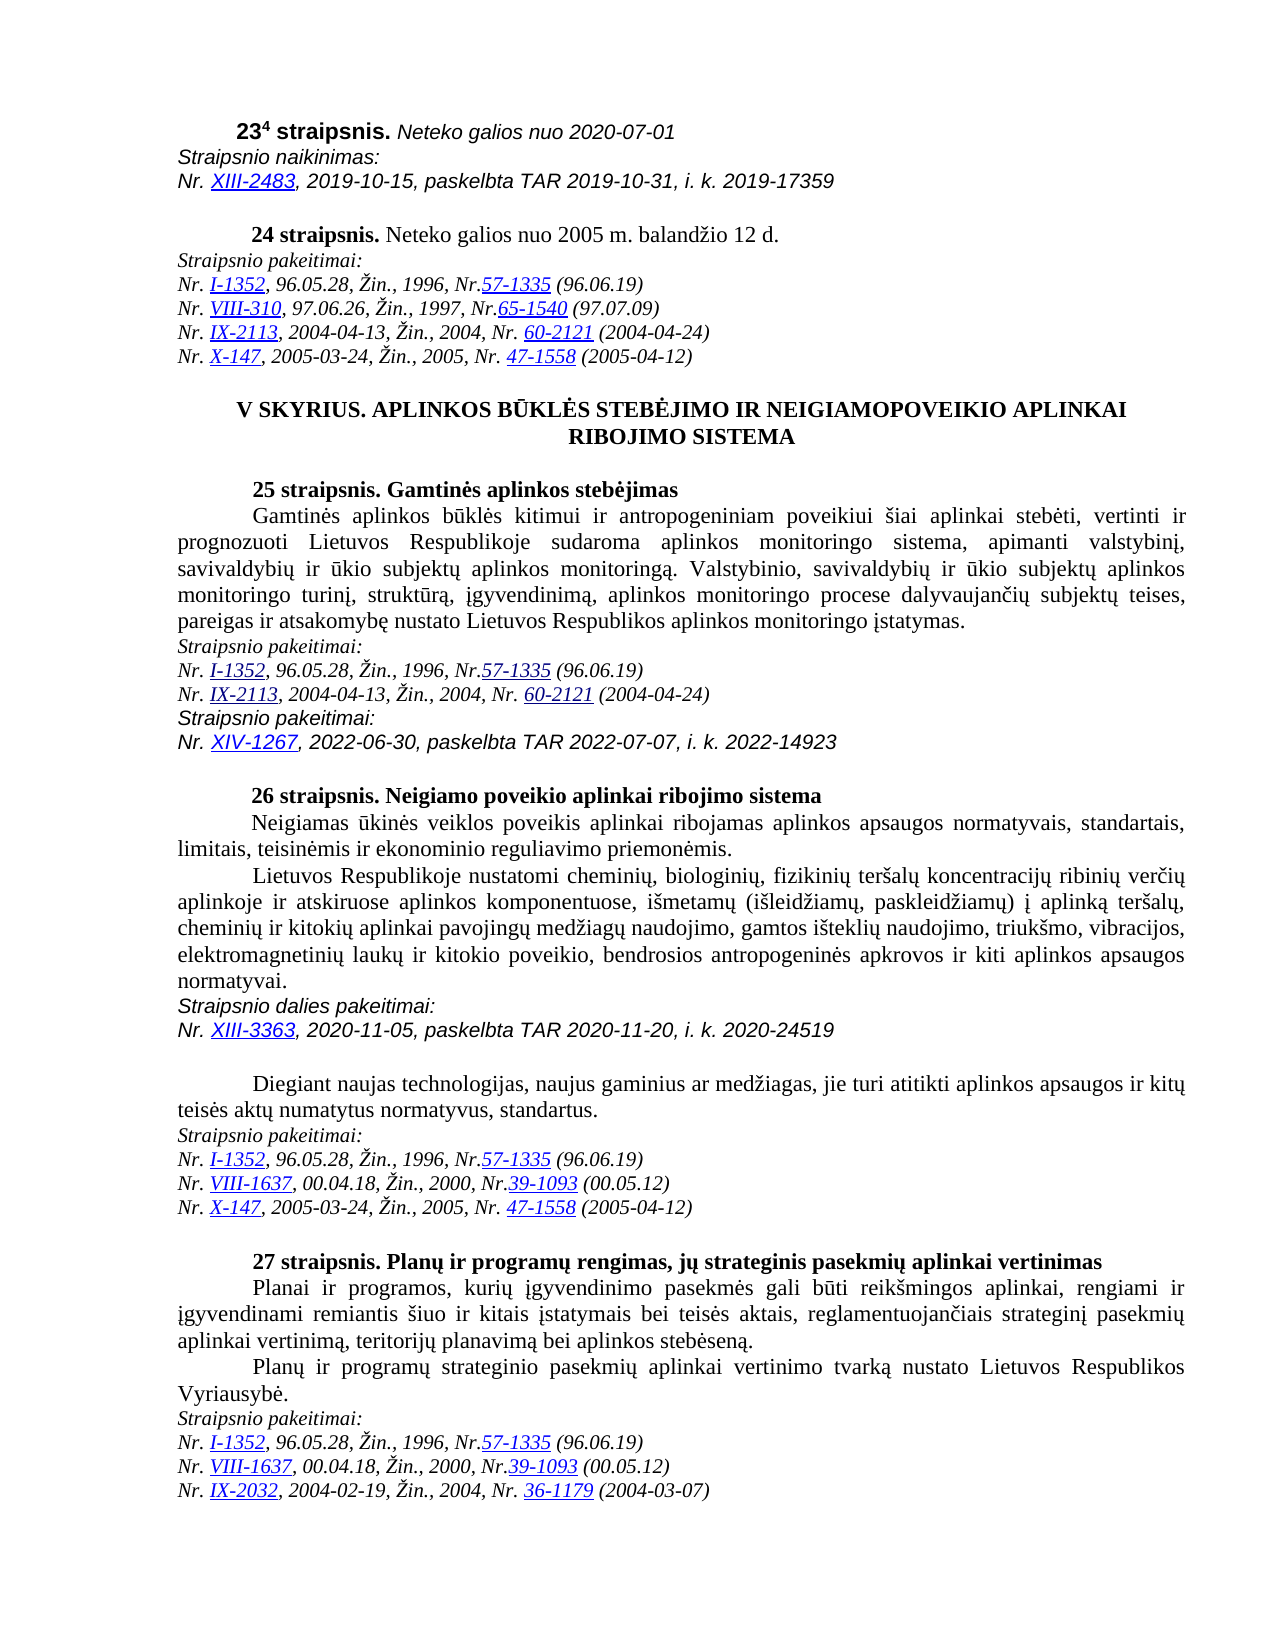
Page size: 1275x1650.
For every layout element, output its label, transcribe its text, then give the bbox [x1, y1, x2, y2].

text Nr. VIII-1637, 00.04.18, Žin., 2000, Nr.39-1093 (00.05.12) [177, 1454, 1186, 1478]
text Nr. VIII-310, 97.06.26, Žin., 1997, Nr.65-1540 (97.07.09) [177, 296, 1186, 320]
text Nr. XIII-2483, 2019-10-15, paskelbta TAR 2019-10-31, i. k. 2019-17359 [177, 168, 1186, 192]
text Planai ir programos, kurių įgyvendinimo pasekmės gali būti reikšmingos aplinkai, rengiami ir įgyvendinami remiantis šiuo ir kitais įstatymais bei teisės aktais, reglamentuojančiais strateginį pasekmių aplinkai vertinimą, teritorijų planavimą bei aplinkos stebėseną. [177, 1274, 1186, 1353]
text Nr. XIV-1267, 2022-06-30, paskelbta TAR 2022-07-07, i. k. 2022-14923 [177, 730, 1186, 754]
text Nr. IX-2113, 2004-04-13, Žin., 2004, Nr. 60-2121 (2004-04-24) [177, 320, 1186, 344]
text Nr. I-1352, 96.05.28, Žin., 1996, Nr.57-1335 (96.06.19) [177, 1430, 1186, 1454]
text Straipsnio pakeitimai: [177, 634, 1186, 658]
text Straipsnio pakeitimai: [177, 706, 1186, 730]
text Straipsnio pakeitimai: [177, 247, 1186, 272]
text Gamtinės aplinkos būklės kitimui ir antropogeniniam poveikiui šiai aplinkai stebėti, vertinti ir prognozuoti Lietuvos Respublikoje sudaroma aplinkos monitoringo sistema, apimanti valstybinį, savivaldybių ir ūkio subjektų aplinkos monitoringą. Valstybinio, savivaldybių ir ūkio subjektų aplinkos monitoringo turinį, struktūrą, įgyvendinimą, aplinkos monitoringo procese dalyvaujančių subjektų teises, pareigas ir atsakomybę nustato Lietuvos Respublikos aplinkos monitoringo įstatymas. [177, 502, 1186, 634]
text Planų ir programų strateginio pasekmių aplinkai vertinimo tvarką nustato Lietuvos Respublikos Vyriausybė. [177, 1353, 1186, 1406]
text Nr. X-147, 2005-03-24, Žin., 2005, Nr. 47-1558 (2005-04-12) [177, 1195, 1186, 1219]
text Nr. X-147, 2005-03-24, Žin., 2005, Nr. 47-1558 (2005-04-12) [177, 344, 1186, 368]
text Straipsnio pakeitimai: [177, 1123, 1186, 1147]
text Nr. I-1352, 96.05.28, Žin., 1996, Nr.57-1335 (96.06.19) [177, 658, 1186, 682]
text Straipsnio pakeitimai: [177, 1406, 1186, 1430]
text V SKYRIUS. APLINKOS BŪKLĖS STEBĖJIMO IR NEIGIAMOPOVEIKIO APLINKAI RIBOJIMO SISTEMA [177, 397, 1186, 449]
text Nr. XIII-3363, 2020-11-05, paskelbta TAR 2020-11-20, i. k. 2020-24519 [177, 1017, 1186, 1041]
text Nr. VIII-1637, 00.04.18, Žin., 2000, Nr.39-1093 (00.05.12) [177, 1171, 1186, 1195]
text 25 straipsnis. Gamtinės aplinkos stebėjimas [177, 476, 1186, 502]
text Diegiant naujas technologijas, naujus gaminius ar medžiagas, jie turi atitikti aplinkos apsaugos ir kitų teisės aktų numatytus normatyvus, standartus. [177, 1070, 1186, 1123]
text 26 straipsnis. Neigiamo poveikio aplinkai ribojimo sistema [177, 783, 1186, 809]
text Nr. IX-2032, 2004-02-19, Žin., 2004, Nr. 36-1179 (2004-03-07) [177, 1478, 1186, 1502]
text 27 straipsnis. Planų ir programų rengimas, jų strateginis pasekmių aplinkai vertinimas [252, 1248, 1186, 1274]
text Straipsnio dalies pakeitimai: [177, 993, 1186, 1017]
text Nr. IX-2113, 2004-04-13, Žin., 2004, Nr. 60-2121 (2004-04-24) [177, 682, 1186, 706]
text Neigiamas ūkinės veiklos poveikis aplinkai ribojamas aplinkos apsaugos normatyvais, standartais, limitais, teisinėmis ir ekonominio reguliavimo priemonėmis. [177, 809, 1186, 862]
text 234 straipsnis. Neteko galios nuo 2020-07-01 [177, 118, 1186, 144]
text Lietuvos Respublikoje nustatomi cheminių, biologinių, fizikinių teršalų koncentracijų ribinių verčių aplinkoje ir atskiruose aplinkos komponentuose, išmetamų (išleidžiamų, paskleidžiamų) į aplinką teršalų, cheminių ir kitokių aplinkai pavojingų medžiagų naudojimo, gamtos išteklių naudojimo, triukšmo, vibracijos, elektromagnetinių laukų ir kitokio poveikio, bendrosios antropogeninės apkrovos ir kiti aplinkos apsaugos normatyvai. [177, 862, 1186, 993]
text 24 straipsnis. Neteko galios nuo 2005 m. balandžio 12 d. [177, 221, 1186, 247]
text Straipsnio naikinimas: [177, 144, 1186, 168]
text Nr. I-1352, 96.05.28, Žin., 1996, Nr.57-1335 (96.06.19) [177, 1147, 1186, 1171]
text Nr. I-1352, 96.05.28, Žin., 1996, Nr.57-1335 (96.06.19) [177, 272, 1186, 296]
